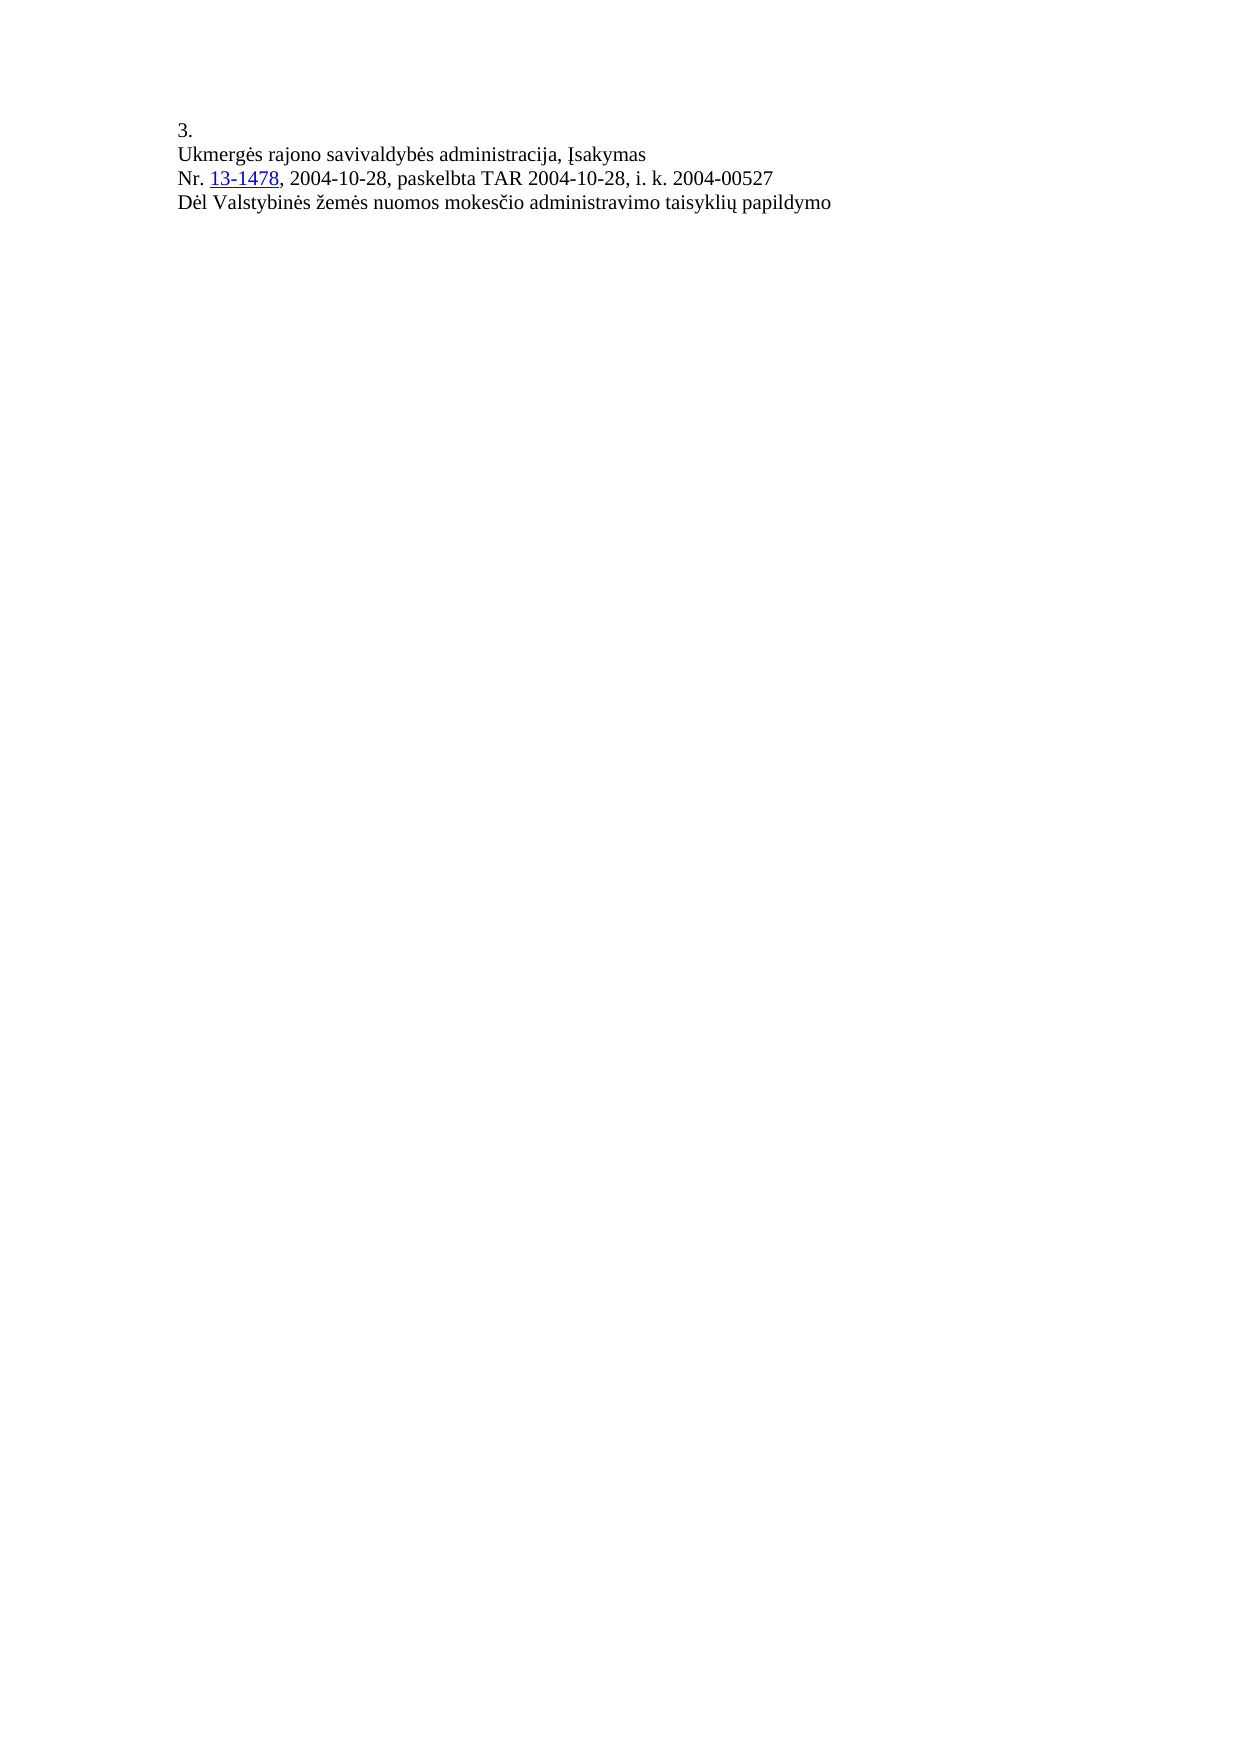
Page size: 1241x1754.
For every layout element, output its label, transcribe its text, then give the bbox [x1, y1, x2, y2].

text 3. [177, 118, 1181, 142]
text Nr. 13-1478, 2004-10-28, paskelbta TAR 2004-10-28, i. k. 2004-00527 [177, 166, 1181, 190]
text Ukmergės rajono savivaldybės administracija, Įsakymas [177, 142, 1181, 166]
text Dėl Valstybinės žemės nuomos mokesčio administravimo taisyklių papildymo [177, 190, 1181, 214]
